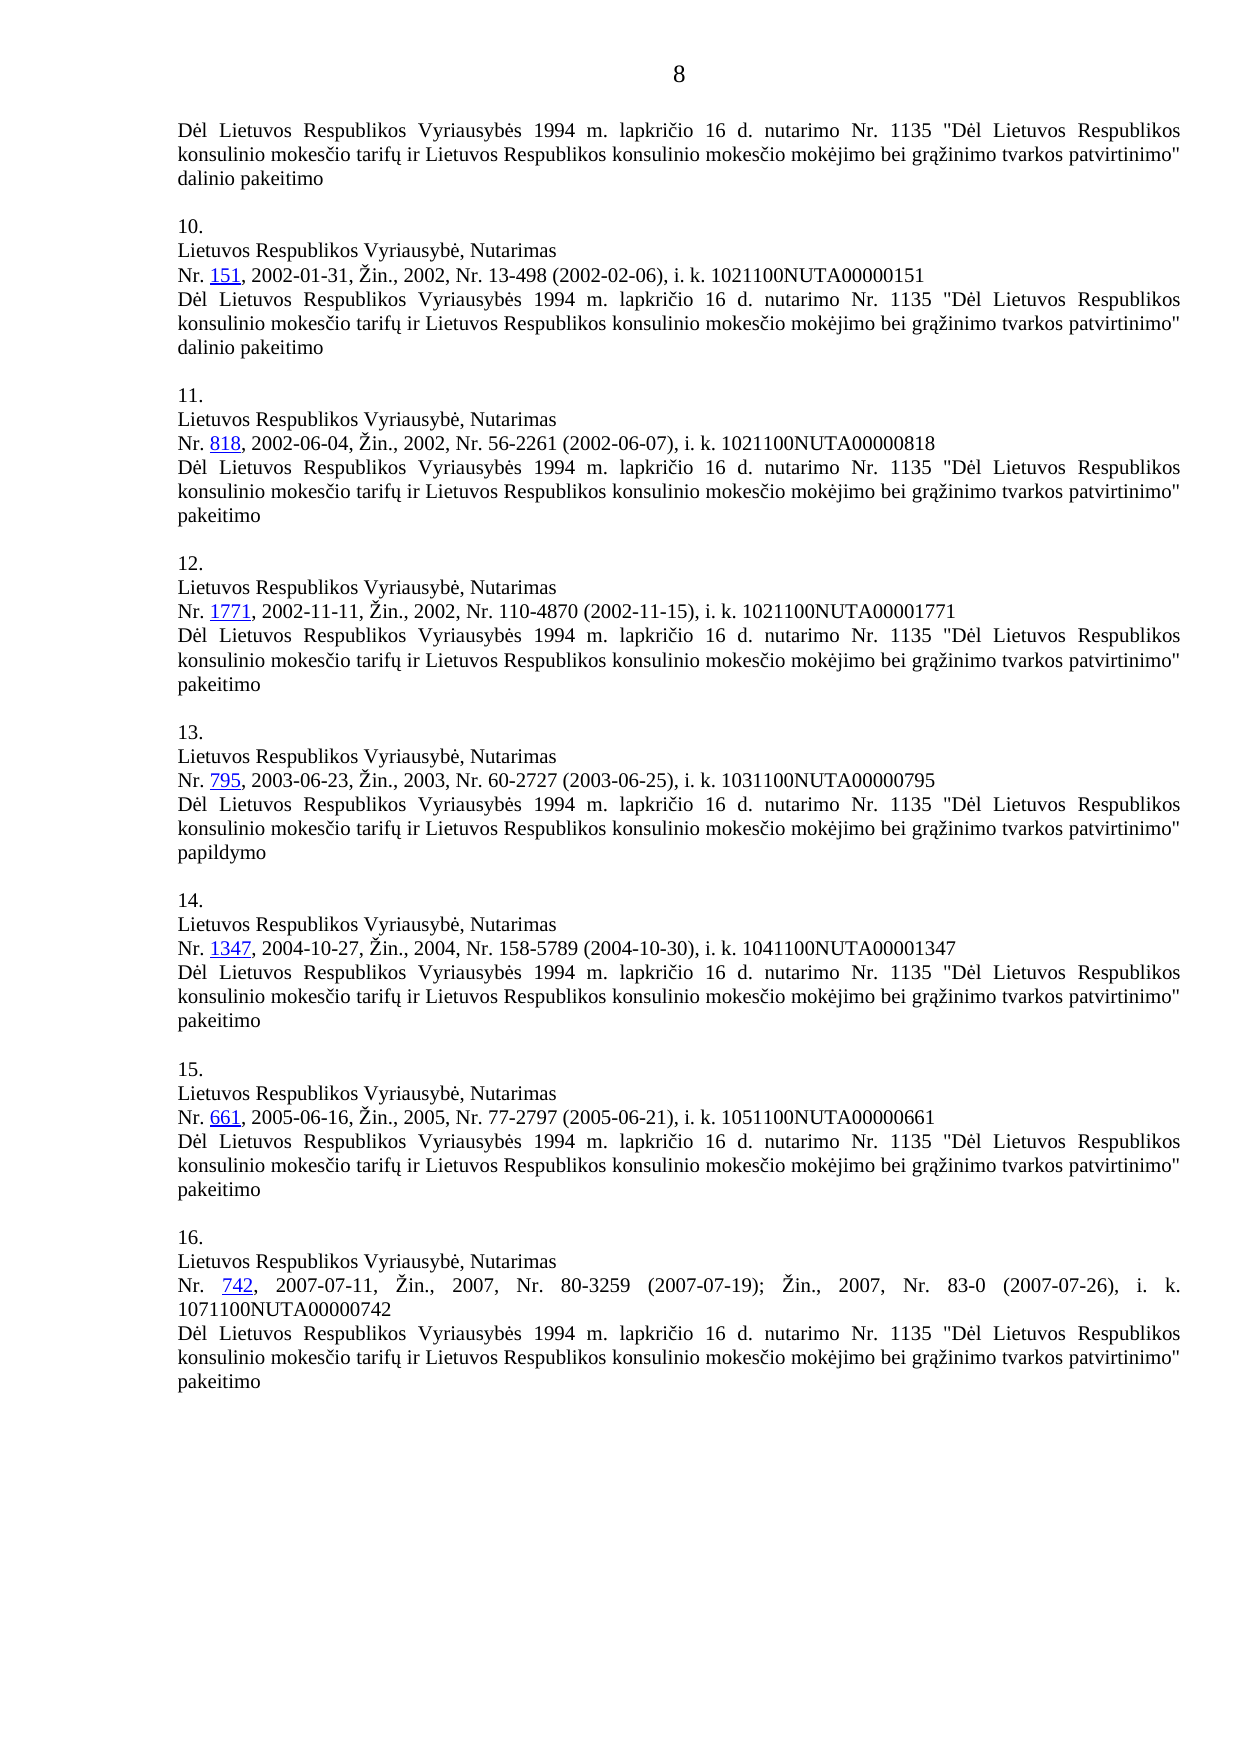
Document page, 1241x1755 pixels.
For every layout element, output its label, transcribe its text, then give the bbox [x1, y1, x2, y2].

text Lietuvos Respublikos Vyriausybė, Nutarimas [177, 1249, 1181, 1273]
text Dėl Lietuvos Respublikos Vyriausybės 1994 m. lapkričio 16 d. nutarimo Nr. 1135 "Dėl Lietuvos Respublikos konsulinio mokesčio tarifų ir Lietuvos Respublikos konsulinio mokesčio mokėjimo bei grąžinimo tvarkos patvirtinimo" pakeitimo [177, 455, 1181, 527]
text Dėl Lietuvos Respublikos Vyriausybės 1994 m. lapkričio 16 d. nutarimo Nr. 1135 "Dėl Lietuvos Respublikos konsulinio mokesčio tarifų ir Lietuvos Respublikos konsulinio mokesčio mokėjimo bei grąžinimo tvarkos patvirtinimo" pakeitimo [177, 623, 1181, 696]
text Nr. 818, 2002-06-04, Žin., 2002, Nr. 56-2261 (2002-06-07), i. k. 1021100NUTA00000818 [177, 431, 1181, 455]
text Lietuvos Respublikos Vyriausybė, Nutarimas [177, 744, 1181, 768]
text Dėl Lietuvos Respublikos Vyriausybės 1994 m. lapkričio 16 d. nutarimo Nr. 1135 "Dėl Lietuvos Respublikos konsulinio mokesčio tarifų ir Lietuvos Respublikos konsulinio mokesčio mokėjimo bei grąžinimo tvarkos patvirtinimo" dalinio pakeitimo [177, 118, 1181, 190]
text Nr. 795, 2003-06-23, Žin., 2003, Nr. 60-2727 (2003-06-25), i. k. 1031100NUTA00000795 [177, 768, 1181, 792]
text Dėl Lietuvos Respublikos Vyriausybės 1994 m. lapkričio 16 d. nutarimo Nr. 1135 "Dėl Lietuvos Respublikos konsulinio mokesčio tarifų ir Lietuvos Respublikos konsulinio mokesčio mokėjimo bei grąžinimo tvarkos patvirtinimo" dalinio pakeitimo [177, 287, 1181, 359]
text Lietuvos Respublikos Vyriausybė, Nutarimas [177, 238, 1181, 262]
text 12. [177, 551, 1181, 575]
text Dėl Lietuvos Respublikos Vyriausybės 1994 m. lapkričio 16 d. nutarimo Nr. 1135 "Dėl Lietuvos Respublikos konsulinio mokesčio tarifų ir Lietuvos Respublikos konsulinio mokesčio mokėjimo bei grąžinimo tvarkos patvirtinimo" pakeitimo [177, 960, 1181, 1032]
text Nr. 742, 2007-07-11, Žin., 2007, Nr. 80-3259 (2007-07-19); Žin., 2007, Nr. 83-0 (2007-07-26), i. k. 1071100NUTA00000742 [177, 1273, 1181, 1321]
text Dėl Lietuvos Respublikos Vyriausybės 1994 m. lapkričio 16 d. nutarimo Nr. 1135 "Dėl Lietuvos Respublikos konsulinio mokesčio tarifų ir Lietuvos Respublikos konsulinio mokesčio mokėjimo bei grąžinimo tvarkos patvirtinimo" papildymo [177, 792, 1181, 864]
text 14. [177, 888, 1181, 912]
text Lietuvos Respublikos Vyriausybė, Nutarimas [177, 407, 1181, 431]
text 16. [177, 1225, 1181, 1249]
text Nr. 661, 2005-06-16, Žin., 2005, Nr. 77-2797 (2005-06-21), i. k. 1051100NUTA00000661 [177, 1105, 1181, 1129]
text 11. [177, 383, 1181, 407]
text Nr. 1347, 2004-10-27, Žin., 2004, Nr. 158-5789 (2004-10-30), i. k. 1041100NUTA00001347 [177, 936, 1181, 960]
text Dėl Lietuvos Respublikos Vyriausybės 1994 m. lapkričio 16 d. nutarimo Nr. 1135 "Dėl Lietuvos Respublikos konsulinio mokesčio tarifų ir Lietuvos Respublikos konsulinio mokesčio mokėjimo bei grąžinimo tvarkos patvirtinimo" pakeitimo [177, 1321, 1181, 1393]
text Lietuvos Respublikos Vyriausybė, Nutarimas [177, 1081, 1181, 1105]
text 10. [177, 214, 1181, 238]
text Nr. 1771, 2002-11-11, Žin., 2002, Nr. 110-4870 (2002-11-15), i. k. 1021100NUTA00001771 [177, 599, 1181, 623]
text Lietuvos Respublikos Vyriausybė, Nutarimas [177, 912, 1181, 936]
text Nr. 151, 2002-01-31, Žin., 2002, Nr. 13-498 (2002-02-06), i. k. 1021100NUTA00000151 [177, 262, 1181, 287]
text Dėl Lietuvos Respublikos Vyriausybės 1994 m. lapkričio 16 d. nutarimo Nr. 1135 "Dėl Lietuvos Respublikos konsulinio mokesčio tarifų ir Lietuvos Respublikos konsulinio mokesčio mokėjimo bei grąžinimo tvarkos patvirtinimo" pakeitimo [177, 1129, 1181, 1201]
text 13. [177, 720, 1181, 744]
text 15. [177, 1057, 1181, 1081]
text Lietuvos Respublikos Vyriausybė, Nutarimas [177, 575, 1181, 599]
